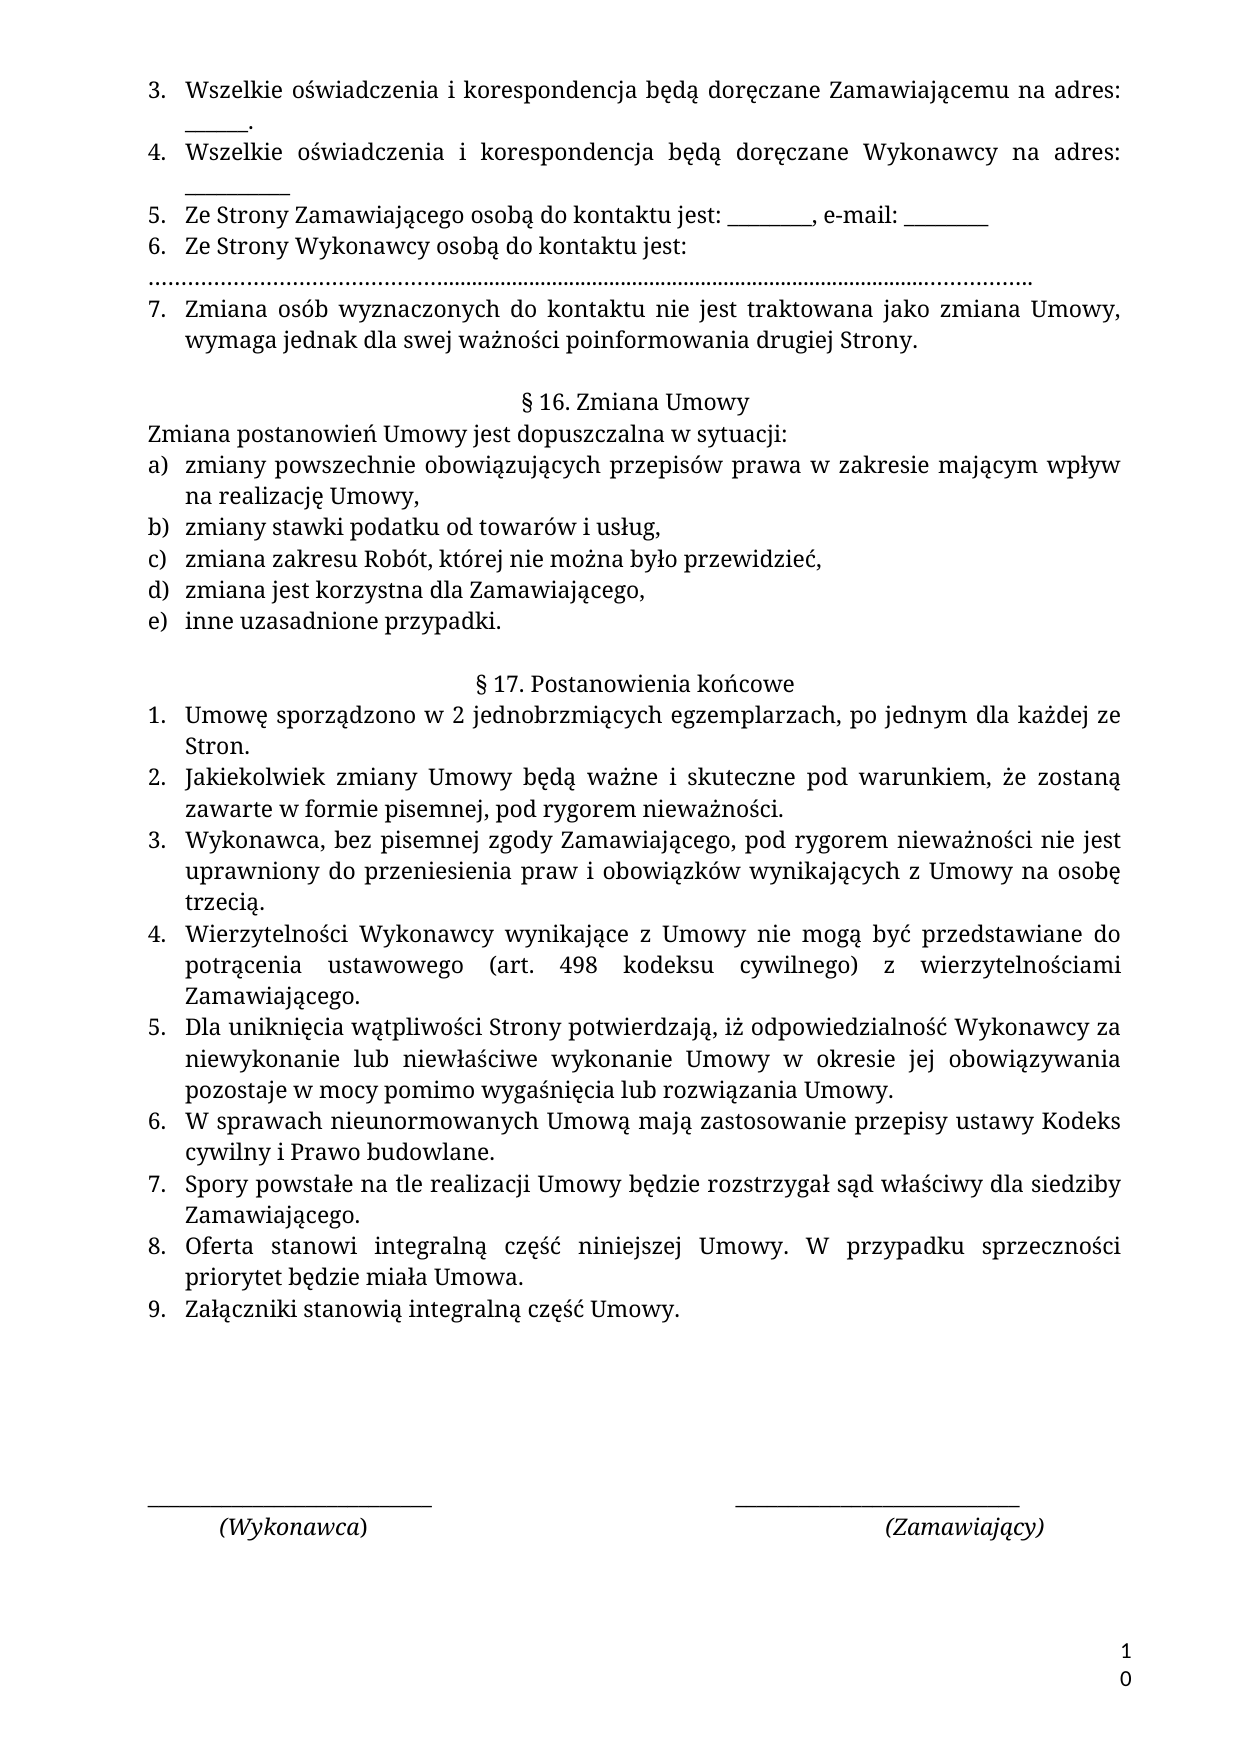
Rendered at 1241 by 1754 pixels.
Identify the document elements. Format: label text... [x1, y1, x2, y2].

list Wszelkie oświadczenia i korespondencja będą doręczane Zamawiającemu na adres: ______. [148, 74, 1122, 136]
list Wykonawca, bez pisemnej zgody Zamawiającego, pod rygorem nieważności nie jest uprawniony do przeniesienia praw i obowiązków wynikających z Umowy na osobę trzecią. [148, 824, 1122, 917]
list Oferta stanowi integralną część niniejszej Umowy. W przypadku sprzeczności priorytet będzie miała Umowa. [148, 1230, 1122, 1292]
text ___________________________ ___________________________ [148, 1480, 1122, 1511]
list zmiana jest korzystna dla Zamawiającego, [148, 574, 1122, 605]
list W sprawach nieunormowanych Umową mają zastosowanie przepisy ustawy Kodeks cywilny i Prawo budowlane. [148, 1105, 1122, 1167]
text Zmiana postanowień Umowy jest dopuszczalna w sytuacji: [148, 417, 1122, 449]
list zmiany powszechnie obowiązujących przepisów prawa w zakresie mającym wpływ na realizację Umowy, [148, 449, 1122, 511]
list Załączniki stanowią integralną część Umowy. [148, 1292, 1122, 1324]
list Spory powstałe na tle realizacji Umowy będzie rozstrzygał sąd właściwy dla siedziby Zamawiającego. [148, 1167, 1122, 1230]
text ………………………………………....................................................................................…………….. [148, 261, 1122, 292]
text (Wykonawca) (Zamawiający) [148, 1511, 1122, 1542]
list inne uzasadnione przypadki. [148, 605, 1122, 636]
list Wierzytelności Wykonawcy wynikające z Umowy nie mogą być przedstawiane do potrącenia ustawowego (art. 498 kodeksu cywilnego) z wierzytelnościami Zamawiającego. [148, 917, 1122, 1011]
list Wszelkie oświadczenia i korespondencja będą doręczane Wykonawcy na adres: __________ [148, 136, 1122, 199]
list Umowę sporządzono w 2 jednobrzmiących egzemplarzach, po jednym dla każdej ze Stron. [148, 699, 1122, 761]
list Ze Strony Zamawiającego osobą do kontaktu jest: ________, e-mail: ________ [148, 199, 1122, 230]
list Ze Strony Wykonawcy osobą do kontaktu jest: [148, 230, 1122, 261]
list Dla uniknięcia wątpliwości Strony potwierdzają, iż odpowiedzialność Wykonawcy za niewykonanie lub niewłaściwe wykonanie Umowy w okresie jej obowiązywania pozostaje w mocy pomimo wygaśnięcia lub rozwiązania Umowy. [148, 1011, 1122, 1105]
list zmiany stawki podatku od towarów i usług, [148, 511, 1122, 542]
text § 16. Zmiana Umowy [148, 386, 1122, 417]
text § 17. Postanowienia końcowe [148, 667, 1122, 699]
list zmiana zakresu Robót, której nie można było przewidzieć, [148, 542, 1122, 574]
list Zmiana osób wyznaczonych do kontaktu nie jest traktowana jako zmiana Umowy, wymaga jednak dla swej ważności poinformowania drugiej Strony. [148, 292, 1122, 355]
list Jakiekolwiek zmiany Umowy będą ważne i skuteczne pod warunkiem, że zostaną zawarte w formie pisemnej, pod rygorem nieważności. [148, 761, 1122, 824]
